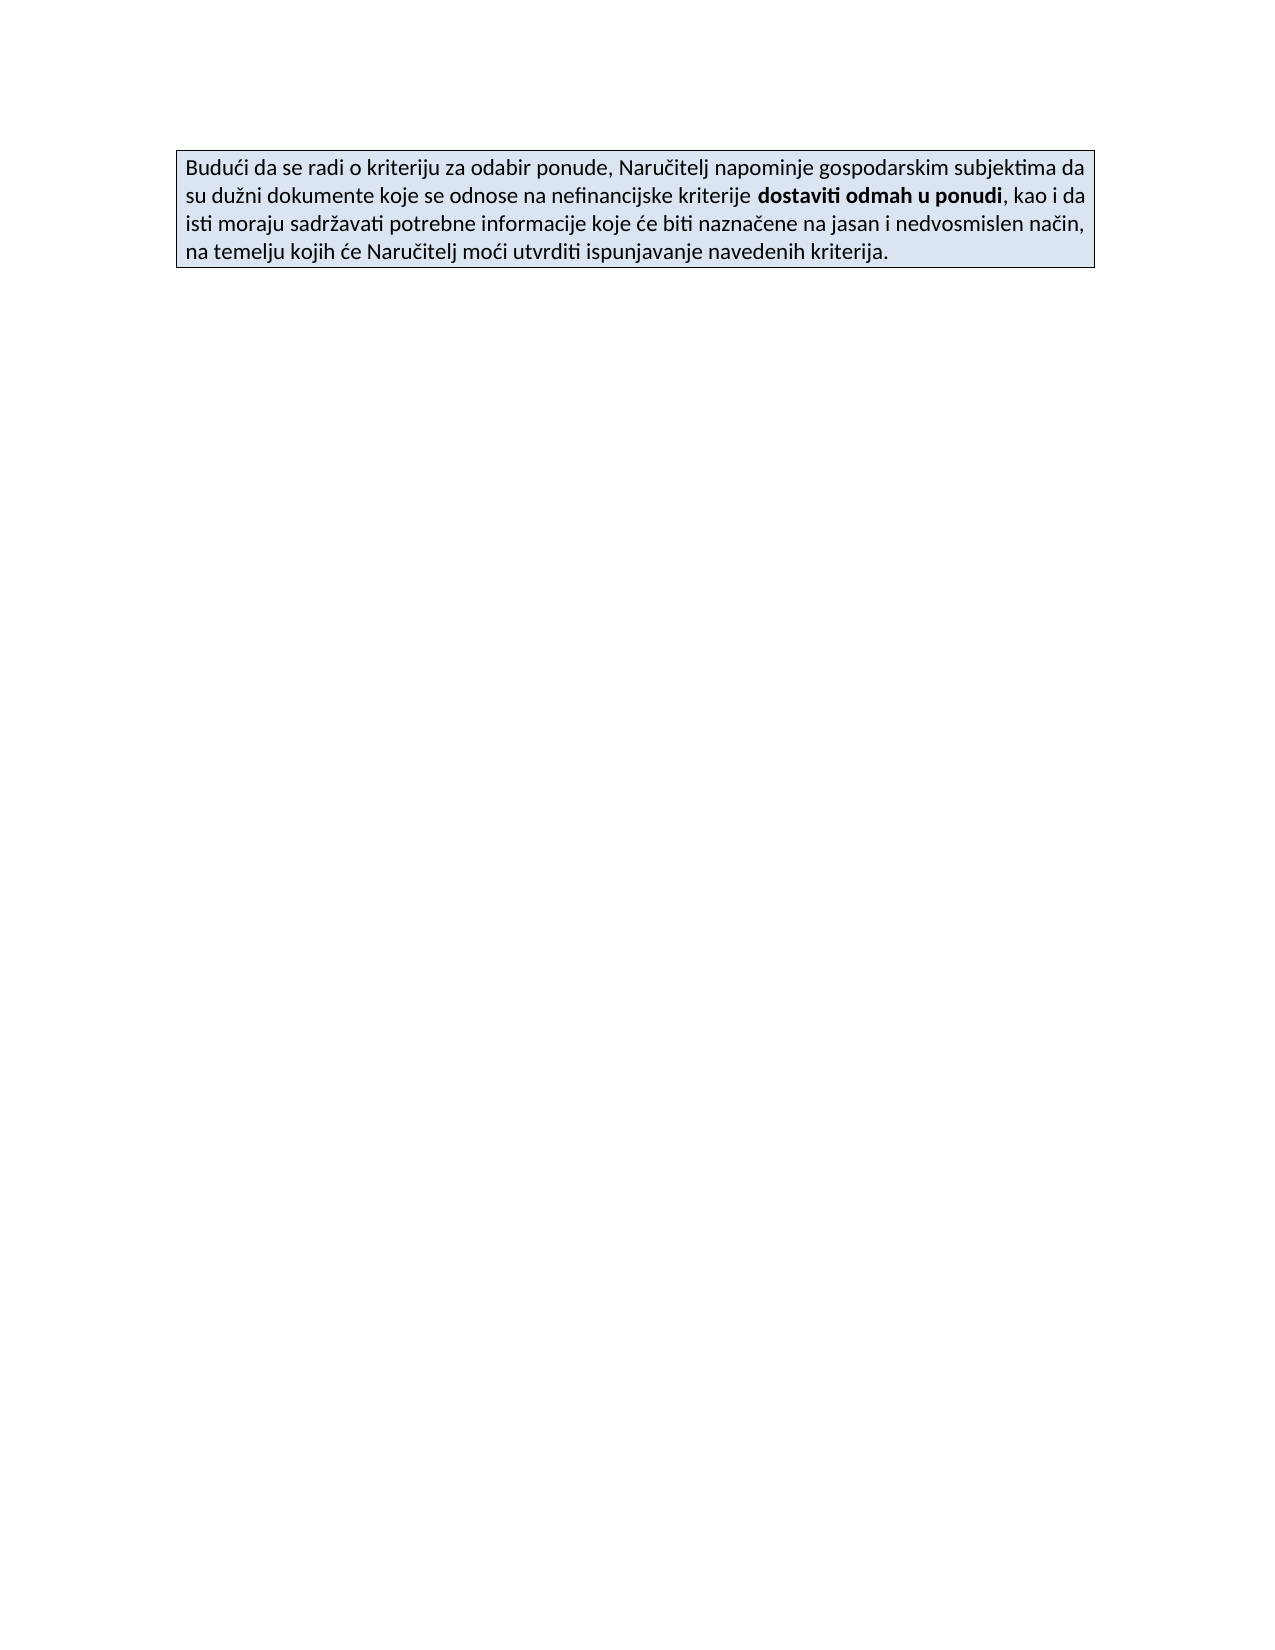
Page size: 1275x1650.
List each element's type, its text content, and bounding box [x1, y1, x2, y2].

text Budući da se radi o kriteriju za odabir ponude, Naručitelj napominje gospodarskim subjektima da su dužni dokumente koje se odnose na nefinancijske kriterije dostaviti odmah u ponudi, kao i da isti moraju sadržavati potrebne informacije koje će biti naznačene na jasan i nedvosmislen način, na temelju kojih će Naručitelj moći utvrditi ispunjavanje navedenih kriterija. [177, 151, 1094, 267]
